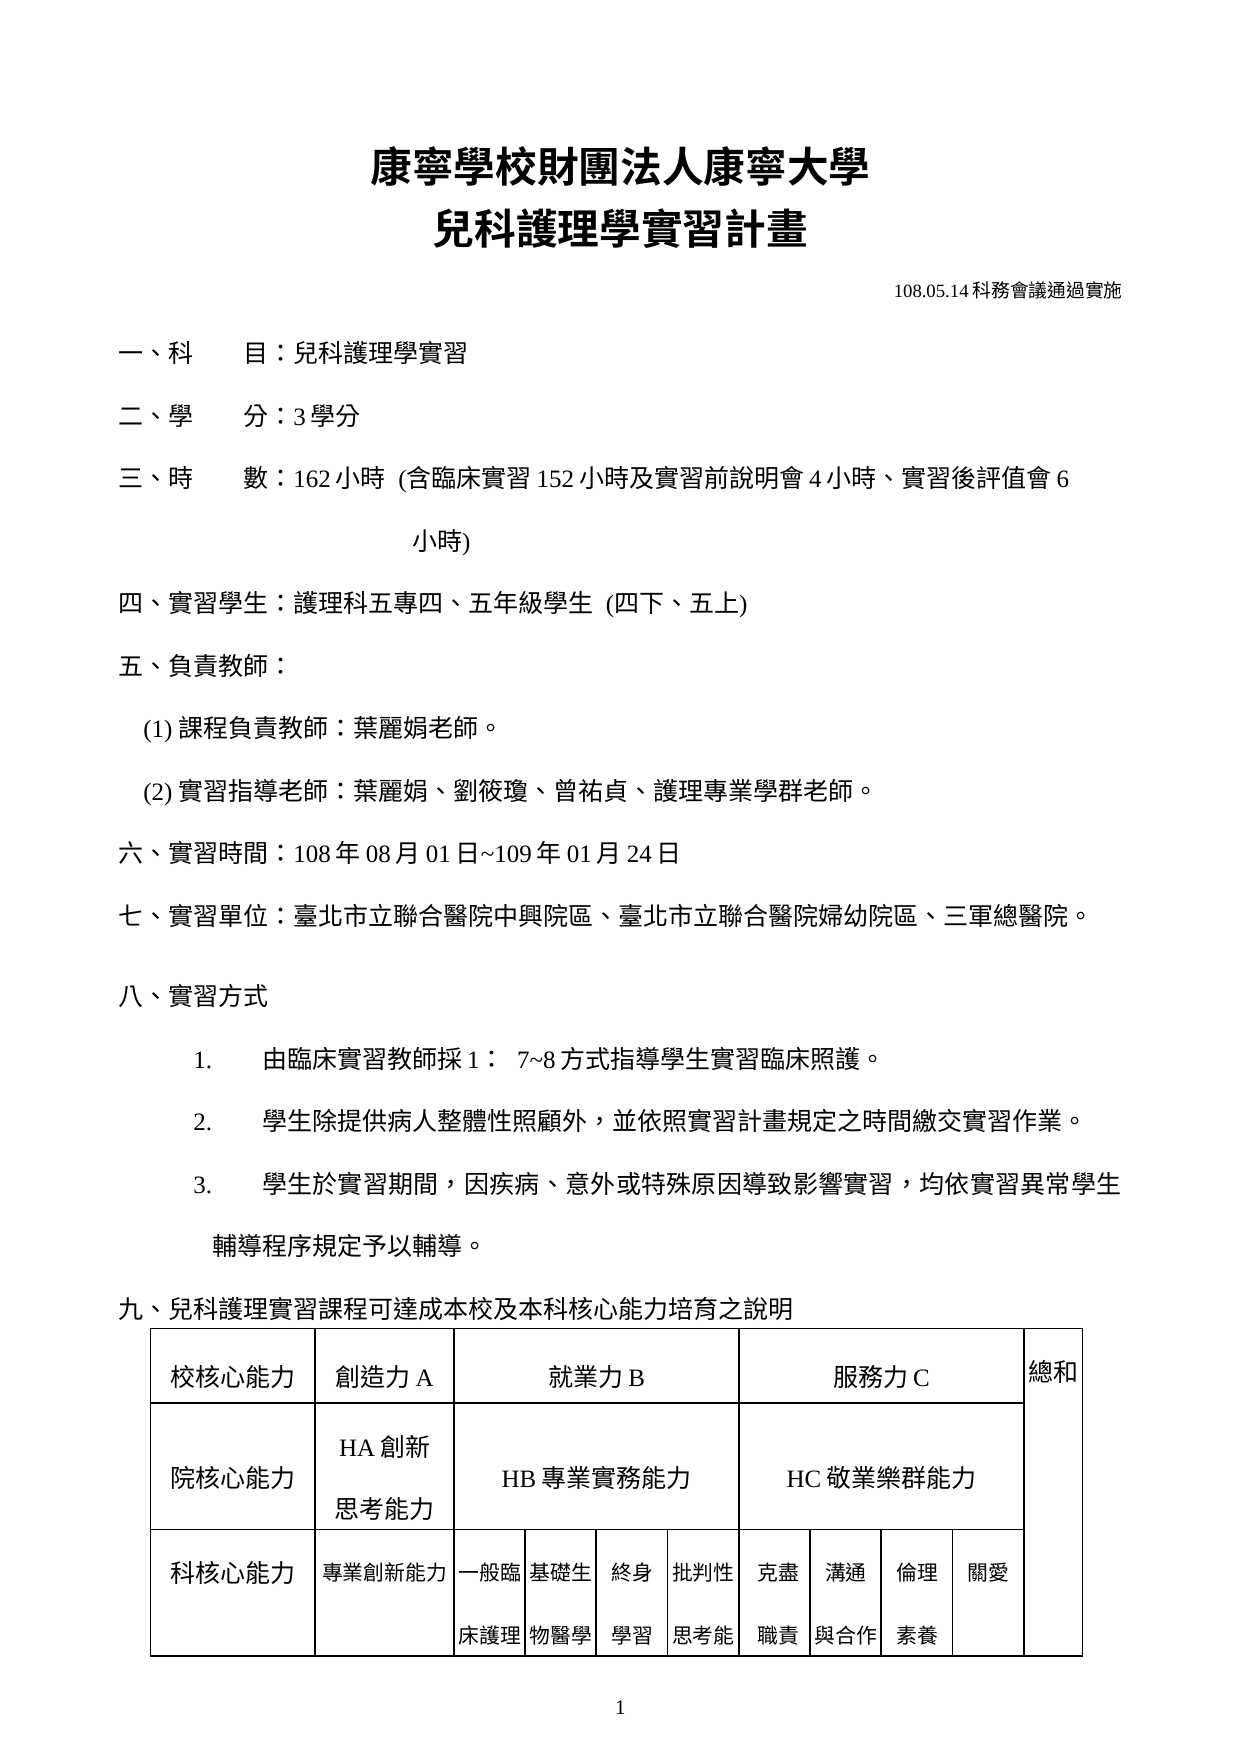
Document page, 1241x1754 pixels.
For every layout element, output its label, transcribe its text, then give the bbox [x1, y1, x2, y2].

table_header 創造力A [316, 1329, 453, 1402]
list 由臨床實習教師採1： 7~8方式指導學生實習臨床照護。 [193, 1016, 1122, 1078]
text 三、時 數：162小時 (含臨床實習152小時及實習前說明會4小時、實習後評值會6 [118, 435, 1122, 497]
text 108.05.14科務會議通過實施 [118, 247, 1122, 310]
table_cell 基礎生物醫學 [526, 1530, 595, 1655]
table_cell 關愛 [953, 1530, 1023, 1655]
text 七、實習單位：臺北市立聯合醫院中興院區、臺北市立聯合醫院婦幼院區、三軍總醫院。 [118, 872, 1122, 935]
table_cell 科核心能力 [151, 1530, 314, 1655]
text 小時) [287, 497, 1122, 560]
list 學生於實習期間，因疾病、意外或特殊原因導致影響實習，均依實習異常學生輔導程序規定予以輔導。 [193, 1141, 1122, 1266]
table_header 服務力C [740, 1329, 1023, 1402]
text 康寧學校財團法人康寧大學 [118, 122, 1122, 185]
text 一、科 目：兒科護理學實習 [118, 310, 1122, 372]
text 六、實習時間：108年08月01日~109年01月24日 [118, 810, 1122, 872]
table_cell HA創新 思考能力 [316, 1404, 453, 1528]
list 學生除提供病人整體性照顧外，並依照實習計畫規定之時間繳交實習作業。 [193, 1078, 1122, 1141]
text 八、實習方式 [118, 953, 1122, 1016]
table_cell 院核心能力 [151, 1404, 314, 1528]
table_cell HB專業實務能力 [455, 1404, 738, 1528]
text 九、兒科護理實習課程可達成本校及本科核心能力培育之說明 [118, 1266, 1122, 1328]
table_cell 終身 學習 [597, 1530, 667, 1655]
table_header 總和 [1025, 1329, 1082, 1655]
table_cell 一般臨床護理 [455, 1530, 524, 1655]
text (1) 課程負責教師：葉麗娟老師。 [118, 685, 1122, 747]
table_cell 溝通 與合作 [811, 1530, 880, 1655]
table_header 就業力B [455, 1329, 738, 1402]
text 四、實習學生：護理科五專四、五年級學生 (四下、五上) [118, 560, 1122, 622]
table_header 校核心能力 [151, 1329, 314, 1402]
table_cell HC敬業樂群能力 [740, 1404, 1023, 1528]
text (2) 實習指導老師：葉麗娟、劉筱瓊、曾祐貞、護理專業學群老師。 [118, 747, 1122, 810]
table_cell 批判性思考能 [668, 1530, 738, 1655]
table_cell 克盡職責 [740, 1530, 809, 1655]
table_cell 專業創新能力 [316, 1530, 453, 1655]
text 五、負責教師： [118, 622, 1122, 685]
text 兒科護理學實習計畫 [118, 185, 1122, 247]
table_cell 倫理 素養 [882, 1530, 952, 1655]
text 二、學 分：3學分 [118, 372, 1122, 435]
